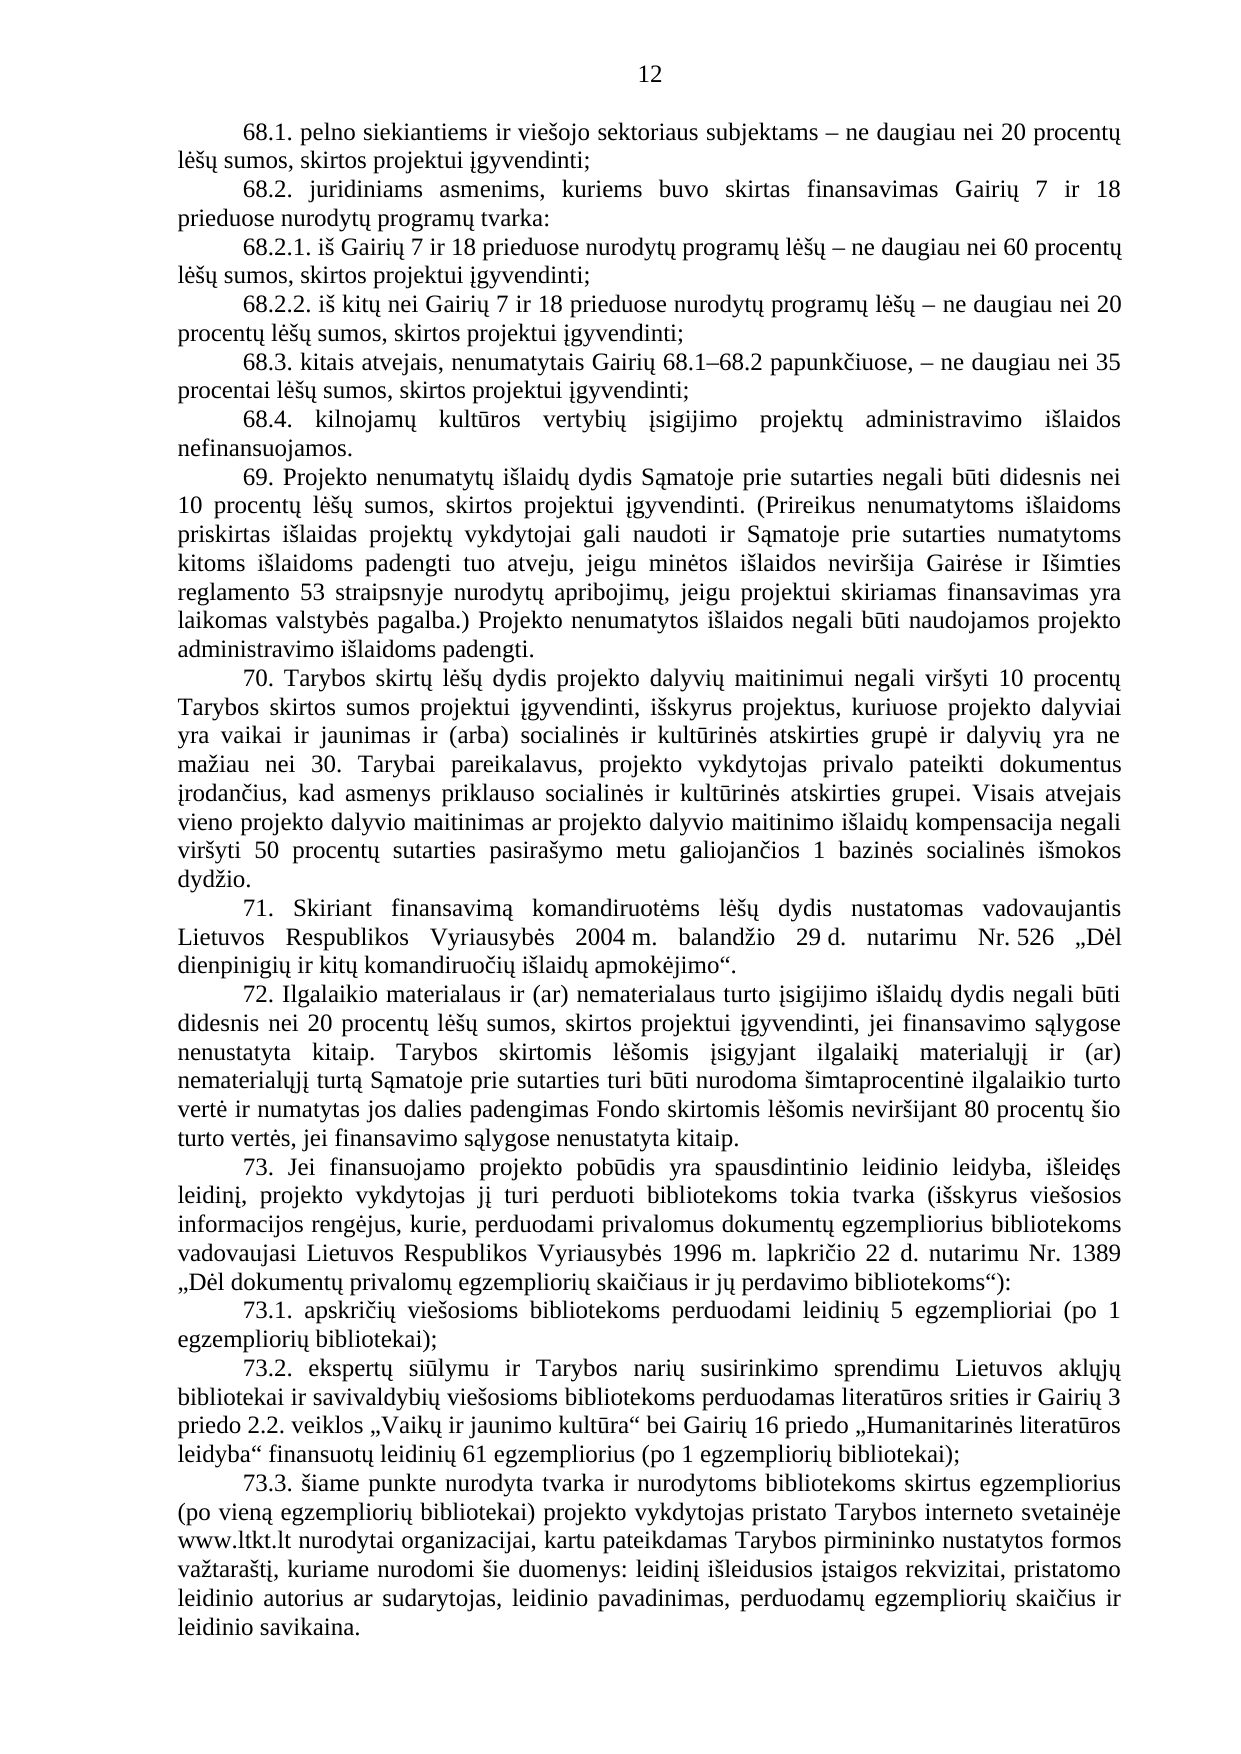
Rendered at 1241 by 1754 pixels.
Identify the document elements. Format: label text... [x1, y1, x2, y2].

text 70. Tarybos skirtų lėšų dydis projekto dalyvių maitinimui negali viršyti 10 procentų Tarybos skirtos sumos projektui įgyvendinti, išskyrus projektus, kuriuose projekto dalyviai yra vaikai ir jaunimas ir (arba) socialinės ir kultūrinės atskirties grupė ir dalyvių yra ne mažiau nei 30. Tarybai pareikalavus, projekto vykdytojas privalo pateikti dokumentus įrodančius, kad asmenys priklauso socialinės ir kultūrinės atskirties grupei. Visais atvejais vieno projekto dalyvio maitinimas ar projekto dalyvio maitinimo išlaidų kompensacija negali viršyti 50 procentų sutarties pasirašymo metu galiojančios 1 bazinės socialinės išmokos dydžio. [177, 663, 1122, 893]
text 71. Skiriant finansavimą komandiruotėms lėšų dydis nustatomas vadovaujantis Lietuvos Respublikos Vyriausybės 2004 m. balandžio 29 d. nutarimu Nr. 526 „Dėl dienpinigių ir kitų komandiruočių išlaidų apmokėjimo“. [177, 893, 1122, 979]
text 68.3. kitais atvejais, nenumatytais Gairių 68.1–68.2 papunkčiuose, – ne daugiau nei 35 procentai lėšų sumos, skirtos projektui įgyvendinti; [177, 347, 1122, 404]
text 73.2. ekspertų siūlymu ir Tarybos narių susirinkimo sprendimu Lietuvos aklųjų bibliotekai ir savivaldybių viešosioms bibliotekoms perduodamas literatūros srities ir Gairių 3 priedo 2.2. veiklos „Vaikų ir jaunimo kultūra“ bei Gairių 16 priedo „Humanitarinės literatūros leidyba“ finansuotų leidinių 61 egzempliorius (po 1 egzempliorių bibliotekai); [177, 1353, 1122, 1468]
text 73. Jei finansuojamo projekto pobūdis yra spausdintinio leidinio leidyba, išleidęs leidinį, projekto vykdytojas jį turi perduoti bibliotekoms tokia tvarka (išskyrus viešosios informacijos rengėjus, kurie, perduodami privalomus dokumentų egzempliorius bibliotekoms vadovaujasi Lietuvos Respublikos Vyriausybės 1996 m. lapkričio 22 d. nutarimu Nr. 1389 „Dėl dokumentų privalomų egzempliorių skaičiaus ir jų perdavimo bibliotekoms“): [177, 1152, 1122, 1295]
text 73.1. apskričių viešosioms bibliotekoms perduodami leidinių 5 egzemplioriai (po 1 egzempliorių bibliotekai); [177, 1295, 1122, 1353]
text 68.4. kilnojamų kultūros vertybių įsigijimo projektų administravimo išlaidos nefinansuojamos. [177, 404, 1122, 462]
text 69. Projekto nenumatytų išlaidų dydis Sąmatoje prie sutarties negali būti didesnis nei 10 procentų lėšų sumos, skirtos projektui įgyvendinti. (Prireikus nenumatytoms išlaidoms priskirtas išlaidas projektų vykdytojai gali naudoti ir Sąmatoje prie sutarties numatytoms kitoms išlaidoms padengti tuo atveju, jeigu minėtos išlaidos neviršija Gairėse ir Išimties reglamento 53 straipsnyje nurodytų apribojimų, jeigu projektui skiriamas finansavimas yra laikomas valstybės pagalba.) Projekto nenumatytos išlaidos negali būti naudojamos projekto administravimo išlaidoms padengti. [177, 462, 1122, 663]
text 73.3. šiame punkte nurodyta tvarka ir nurodytoms bibliotekoms skirtus egzempliorius (po vieną egzempliorių bibliotekai) projekto vykdytojas pristato Tarybos interneto svetainėje www.ltkt.lt nurodytai organizacijai, kartu pateikdamas Tarybos pirmininko nustatytos formos važtaraštį, kuriame nurodomi šie duomenys: leidinį išleidusios įstaigos rekvizitai, pristatomo leidinio autorius ar sudarytojas, leidinio pavadinimas, perduodamų egzempliorių skaičius ir leidinio savikaina. [177, 1468, 1122, 1640]
text 68.2.1. iš Gairių 7 ir 18 prieduose nurodytų programų lėšų – ne daugiau nei 60 procentų lėšų sumos, skirtos projektui įgyvendinti; [177, 232, 1122, 289]
text 72. Ilgalaikio materialaus ir (ar) nematerialaus turto įsigijimo išlaidų dydis negali būti didesnis nei 20 procentų lėšų sumos, skirtos projektui įgyvendinti, jei finansavimo sąlygose nenustatyta kitaip. Tarybos skirtomis lėšomis įsigyjant ilgalaikį materialųjį ir (ar) nematerialųjį turtą Sąmatoje prie sutarties turi būti nurodoma šimtaprocentinė ilgalaikio turto vertė ir numatytas jos dalies padengimas Fondo skirtomis lėšomis neviršijant 80 procentų šio turto vertės, jei finansavimo sąlygose nenustatyta kitaip. [177, 979, 1122, 1152]
text 68.2. juridiniams asmenims, kuriems buvo skirtas finansavimas Gairių 7 ir 18 prieduose nurodytų programų tvarka: [177, 174, 1122, 232]
text 68.1. pelno siekiantiems ir viešojo sektoriaus subjektams – ne daugiau nei 20 procentų lėšų sumos, skirtos projektui įgyvendinti; [177, 117, 1122, 174]
text 68.2.2. iš kitų nei Gairių 7 ir 18 prieduose nurodytų programų lėšų – ne daugiau nei 20 procentų lėšų sumos, skirtos projektui įgyvendinti; [177, 289, 1122, 347]
